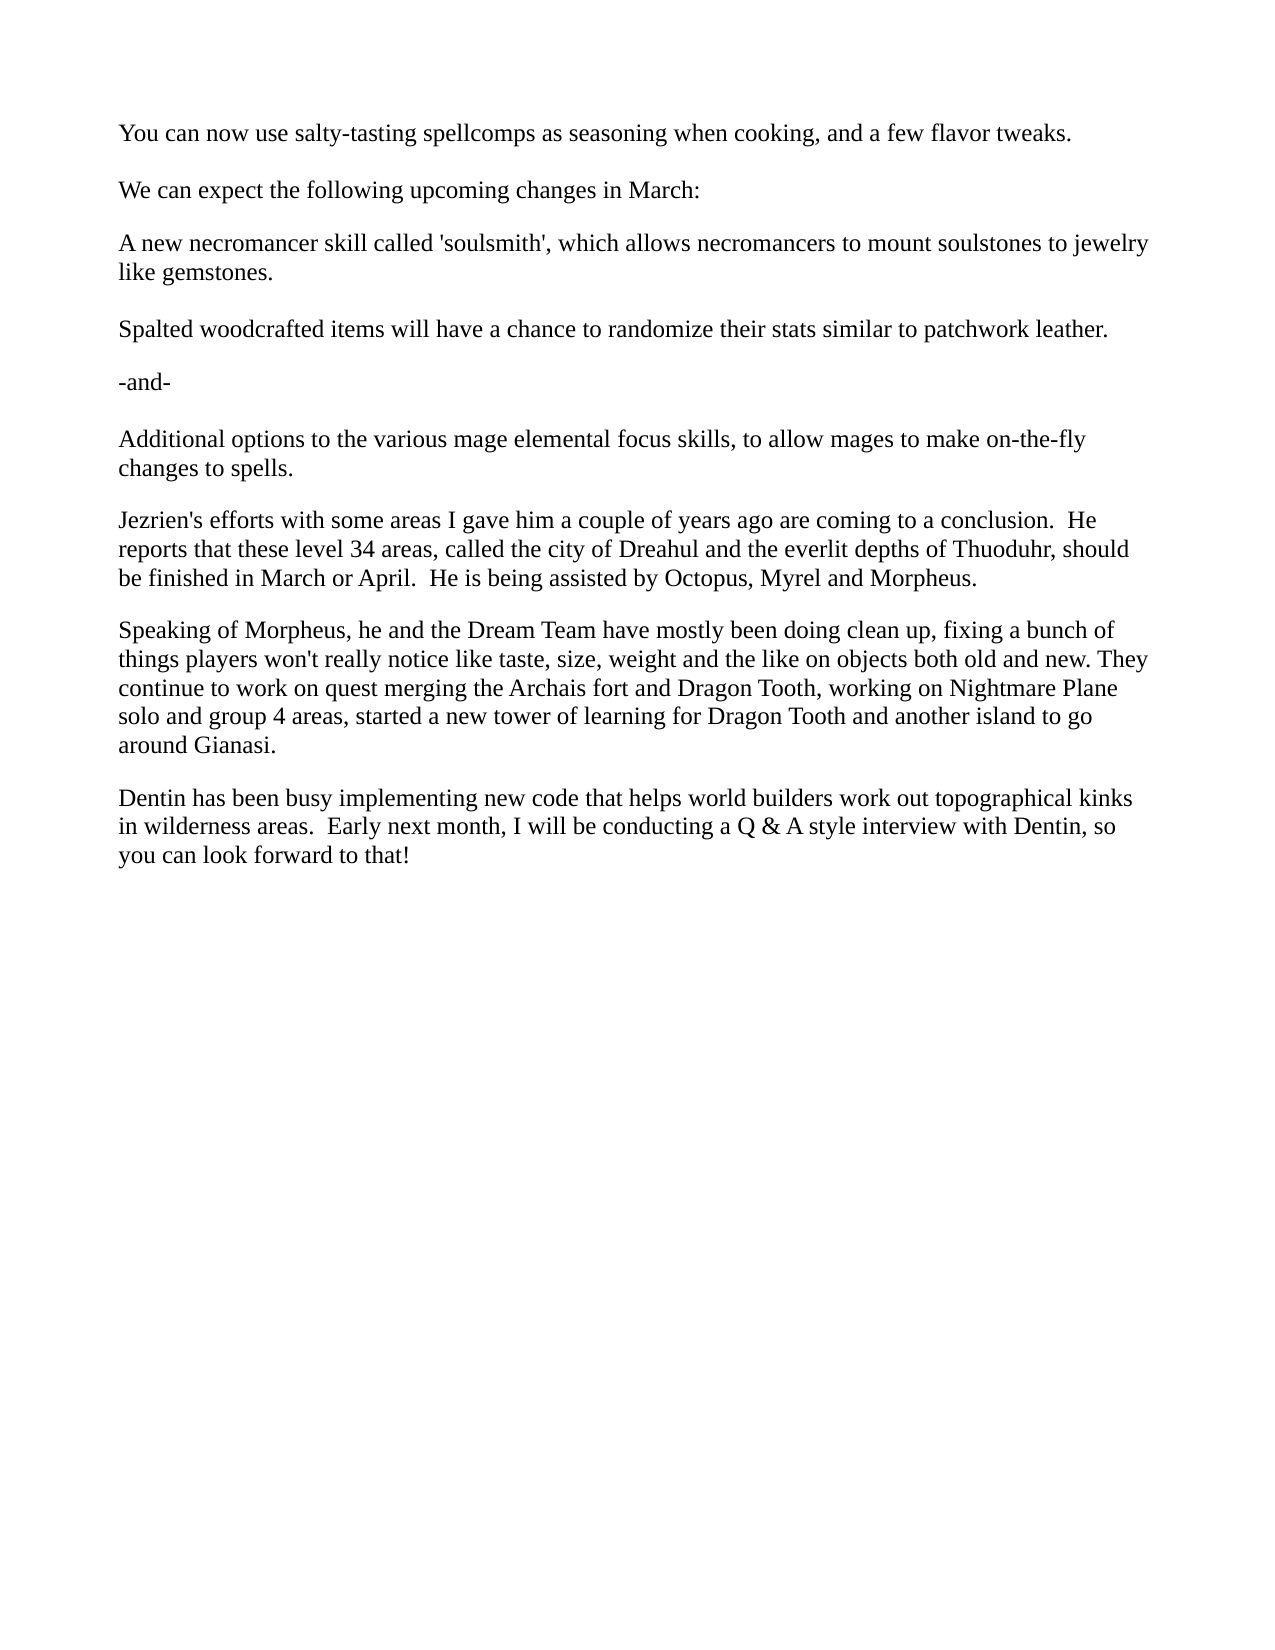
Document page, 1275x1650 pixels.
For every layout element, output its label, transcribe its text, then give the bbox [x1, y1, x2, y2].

text You can now use salty-tasting spellcomps as seasoning when cooking, and a few flavor tweaks. [118, 118, 1157, 147]
text Additional options to the various mage elemental focus skills, to allow mages to make on-the-fly changes to spells. [118, 424, 1157, 482]
text Speaking of Morpheus, he and the Dream Team have mostly been doing clean up, fixing a bunch of things players won't really notice like taste, size, weight and the like on objects both old and new. They continue to work on quest merging the Archais fort and Dragon Tooth, working on Nightmare Plane solo and group 4 areas, started a new tower of learning for Dragon Tooth and another island to go around Gianasi. [118, 615, 1157, 759]
text Spalted woodcrafted items will have a chance to randomize their stats similar to patchwork leather. [118, 314, 1157, 343]
text Dentin has been busy implementing new code that helps world builders work out topographical kinks in wilderness areas. Early next month, I will be conducting a Q & A style interview with Dentin, so you can look forward to that! [118, 783, 1157, 869]
text -and- [118, 367, 1157, 395]
text We can expect the following upcoming changes in March: [118, 176, 1157, 204]
text A new necromancer skill called 'soulsmith', which allows necromancers to mount soulstones to jewelry like gemstones. [118, 228, 1157, 286]
text Jezrien's efforts with some areas I gave him a couple of years ago are coming to a conclusion. He reports that these level 34 areas, called the city of Dreahul and the everlit depths of Thuoduhr, should be finished in March or April. He is being assisted by Octopus, Myrel and Morpheus. [118, 505, 1157, 592]
